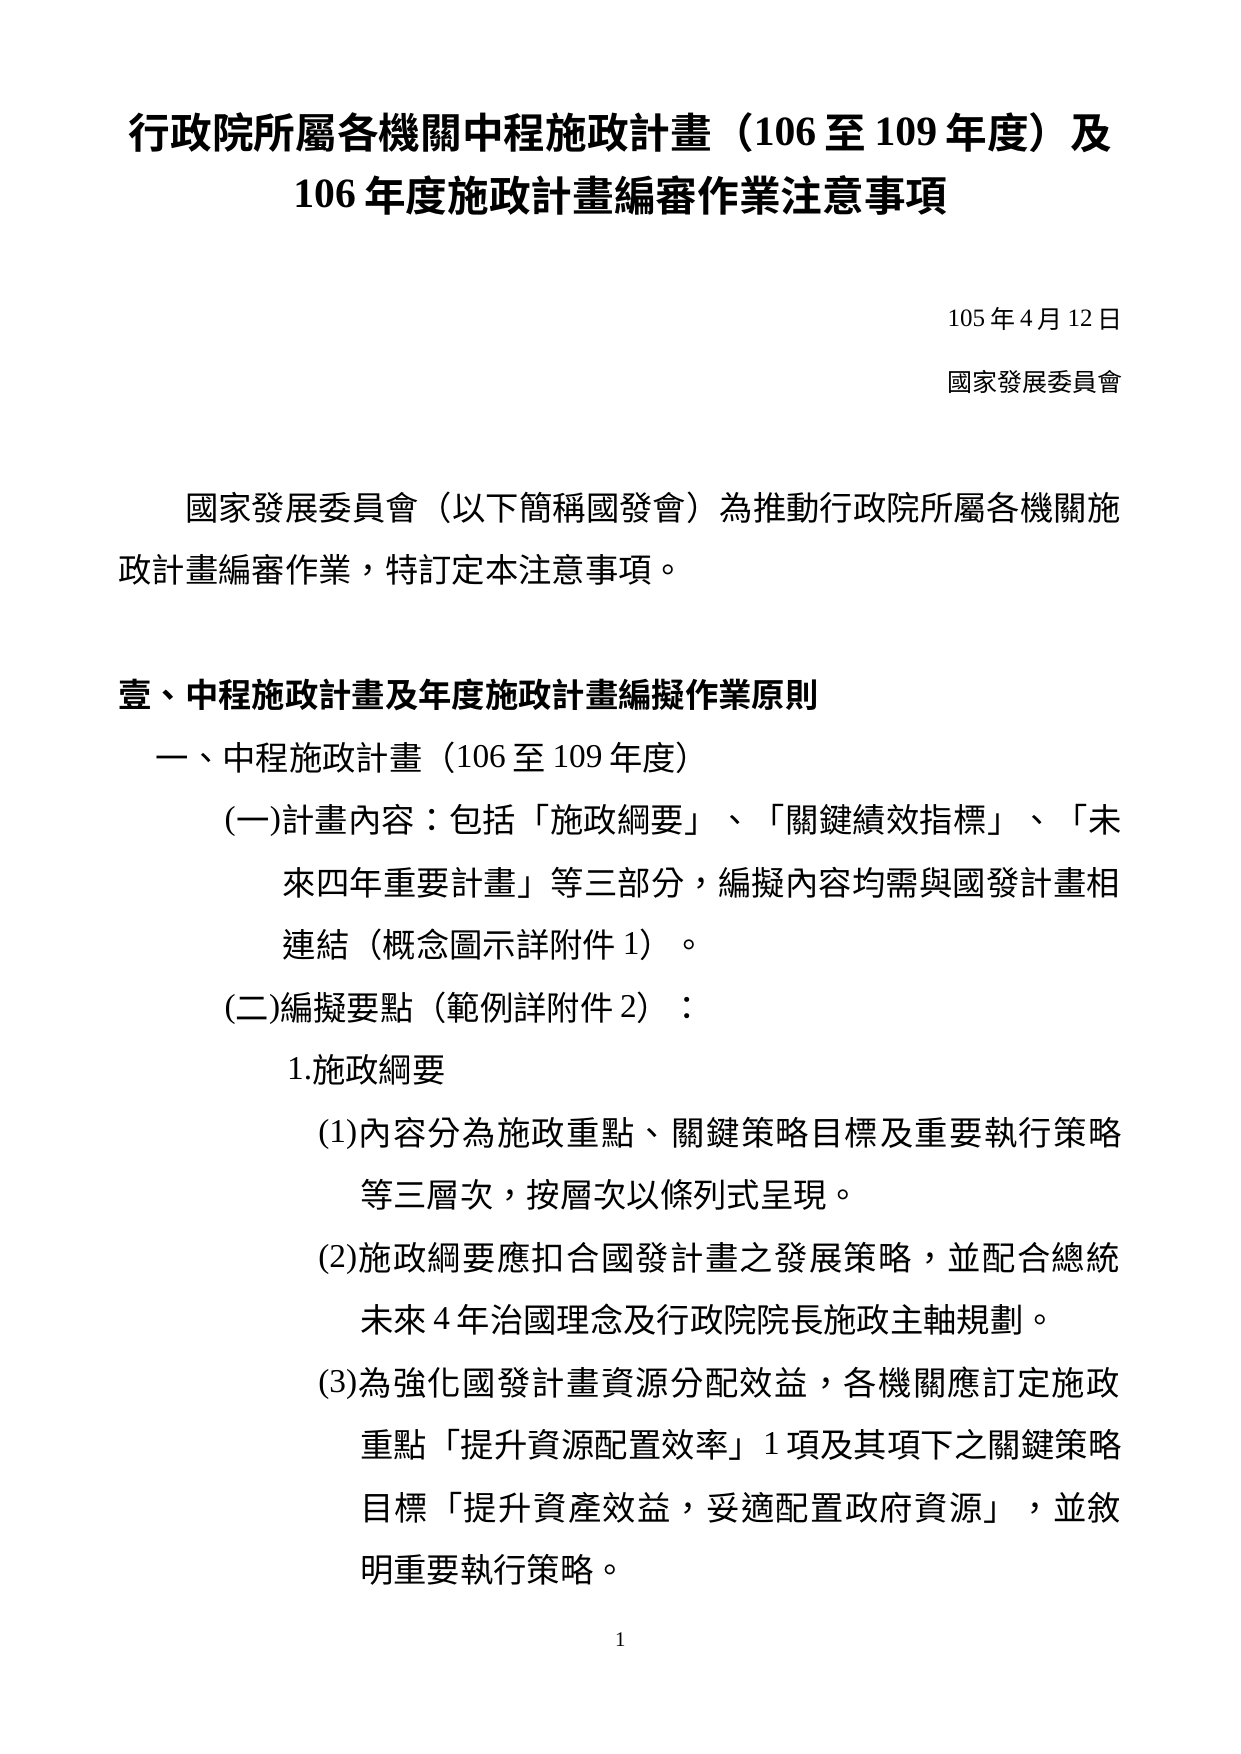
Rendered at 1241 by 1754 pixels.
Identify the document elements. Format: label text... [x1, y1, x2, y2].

text 壹、中程施政計畫及年度施政計畫編擬作業原則 [118, 651, 1122, 714]
text (2)施政綱要應扣合國發計畫之發展策略，並配合總統未來4年治國理念及行政院院長施政主軸規劃。 [318, 1214, 1122, 1339]
text 國家發展委員會 [118, 339, 1122, 401]
text (二)編擬要點（範例詳附件2）： [224, 964, 1122, 1026]
text (3)為強化國發計畫資源分配效益，各機關應訂定施政重點「提升資源配置效率」1項及其項下之關鍵策略目標「提升資產效益，妥適配置政府資源」，並敘明重要執行策略。 [318, 1339, 1122, 1589]
text (1)內容分為施政重點、關鍵策略目標及重要執行策略等三層次，按層次以條列式呈現。 [318, 1089, 1122, 1214]
text (一)計畫內容：包括「施政綱要」、「關鍵績效指標」、「未來四年重要計畫」等三部分，編擬內容均需與國發計畫相連結（概念圖示詳附件1）。 [224, 776, 1122, 964]
text 1.施政綱要 [287, 1026, 1122, 1089]
text 行政院所屬各機關中程施政計畫（106至109年度）及106年度施政計畫編審作業注意事項 [118, 89, 1122, 214]
text 一、中程施政計畫（106至109年度） [156, 714, 1122, 776]
text 國家發展委員會（以下簡稱國發會）為推動行政院所屬各機關施政計畫編審作業，特訂定本注意事項。 [118, 464, 1122, 589]
text 105年4月12日 [118, 276, 1122, 339]
